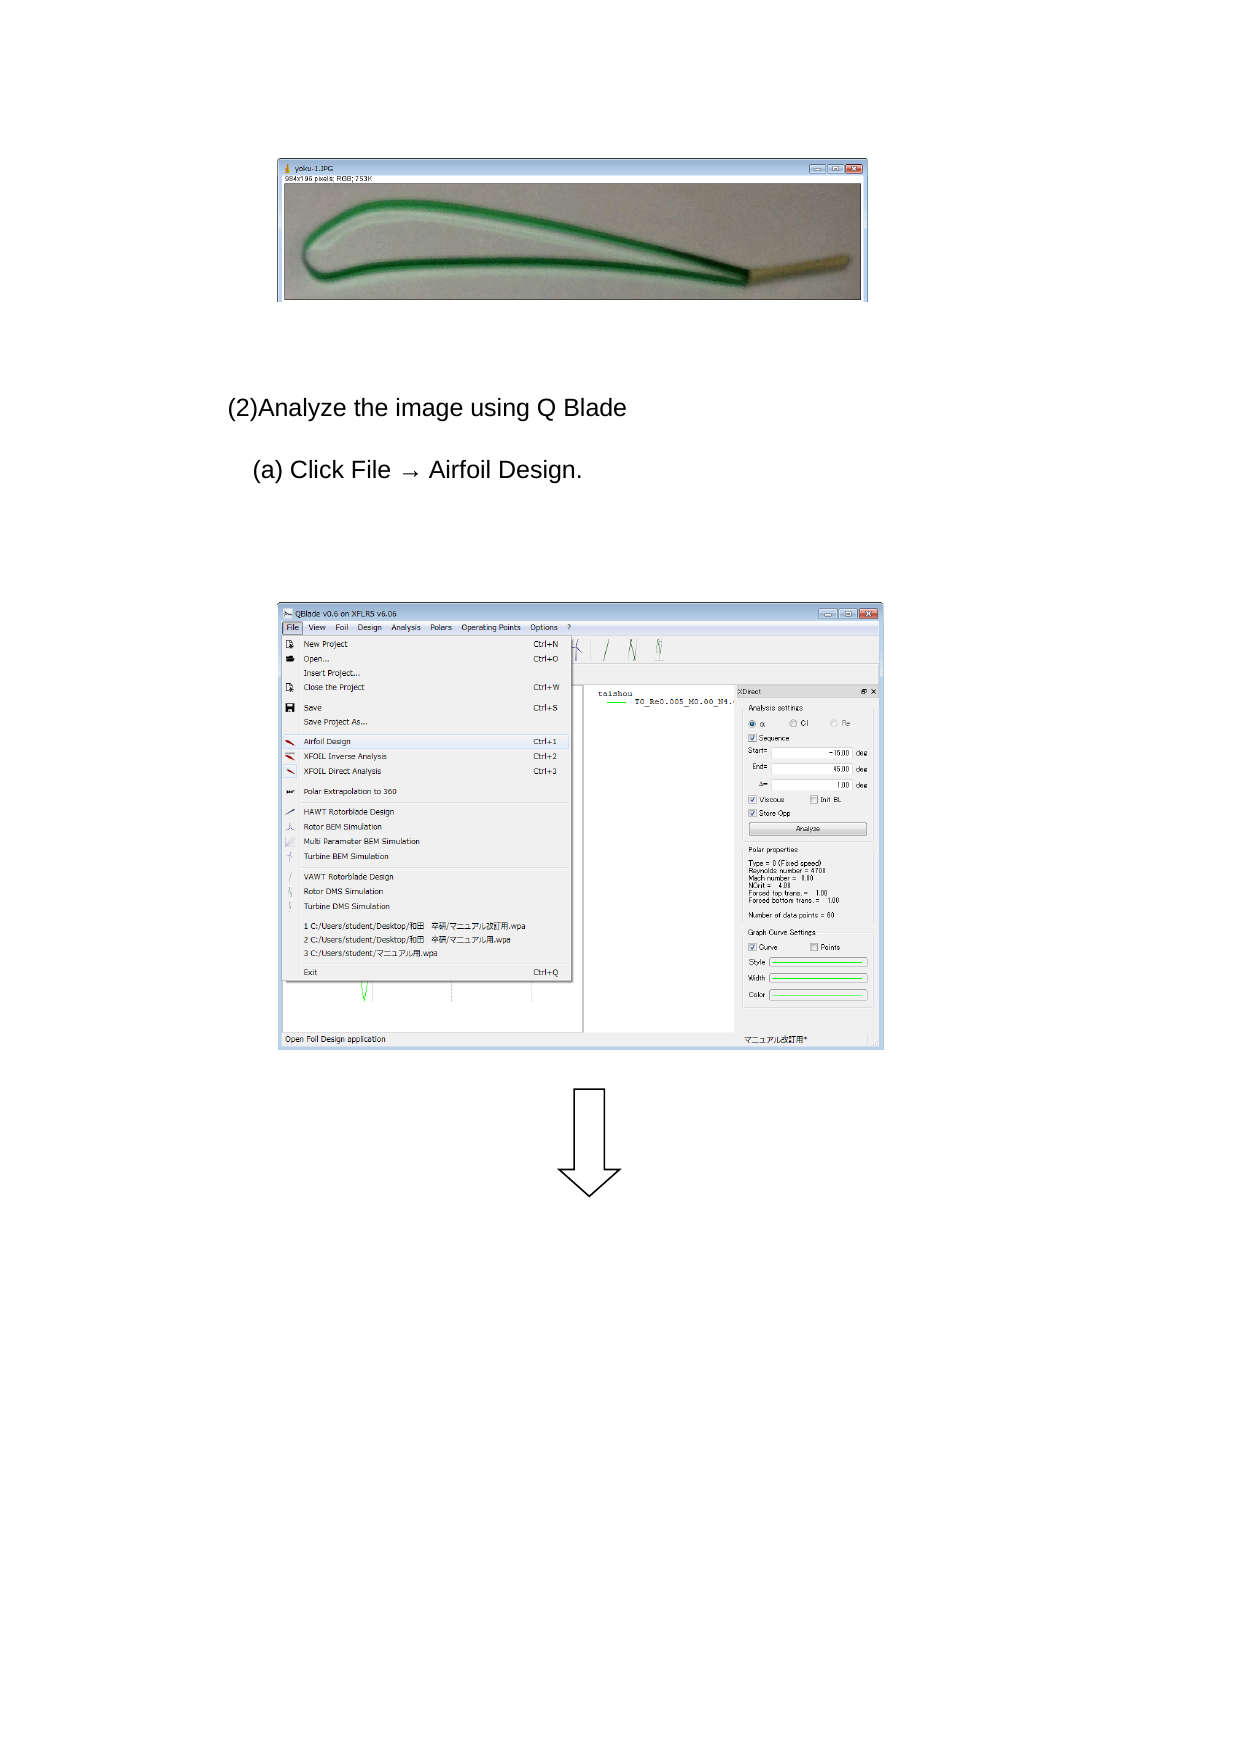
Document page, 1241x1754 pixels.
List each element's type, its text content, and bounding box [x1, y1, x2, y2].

text (2)Analyze the image using Q Blade [177, 364, 1063, 426]
text (a) Click File → Airfoil Design. [177, 426, 1063, 489]
